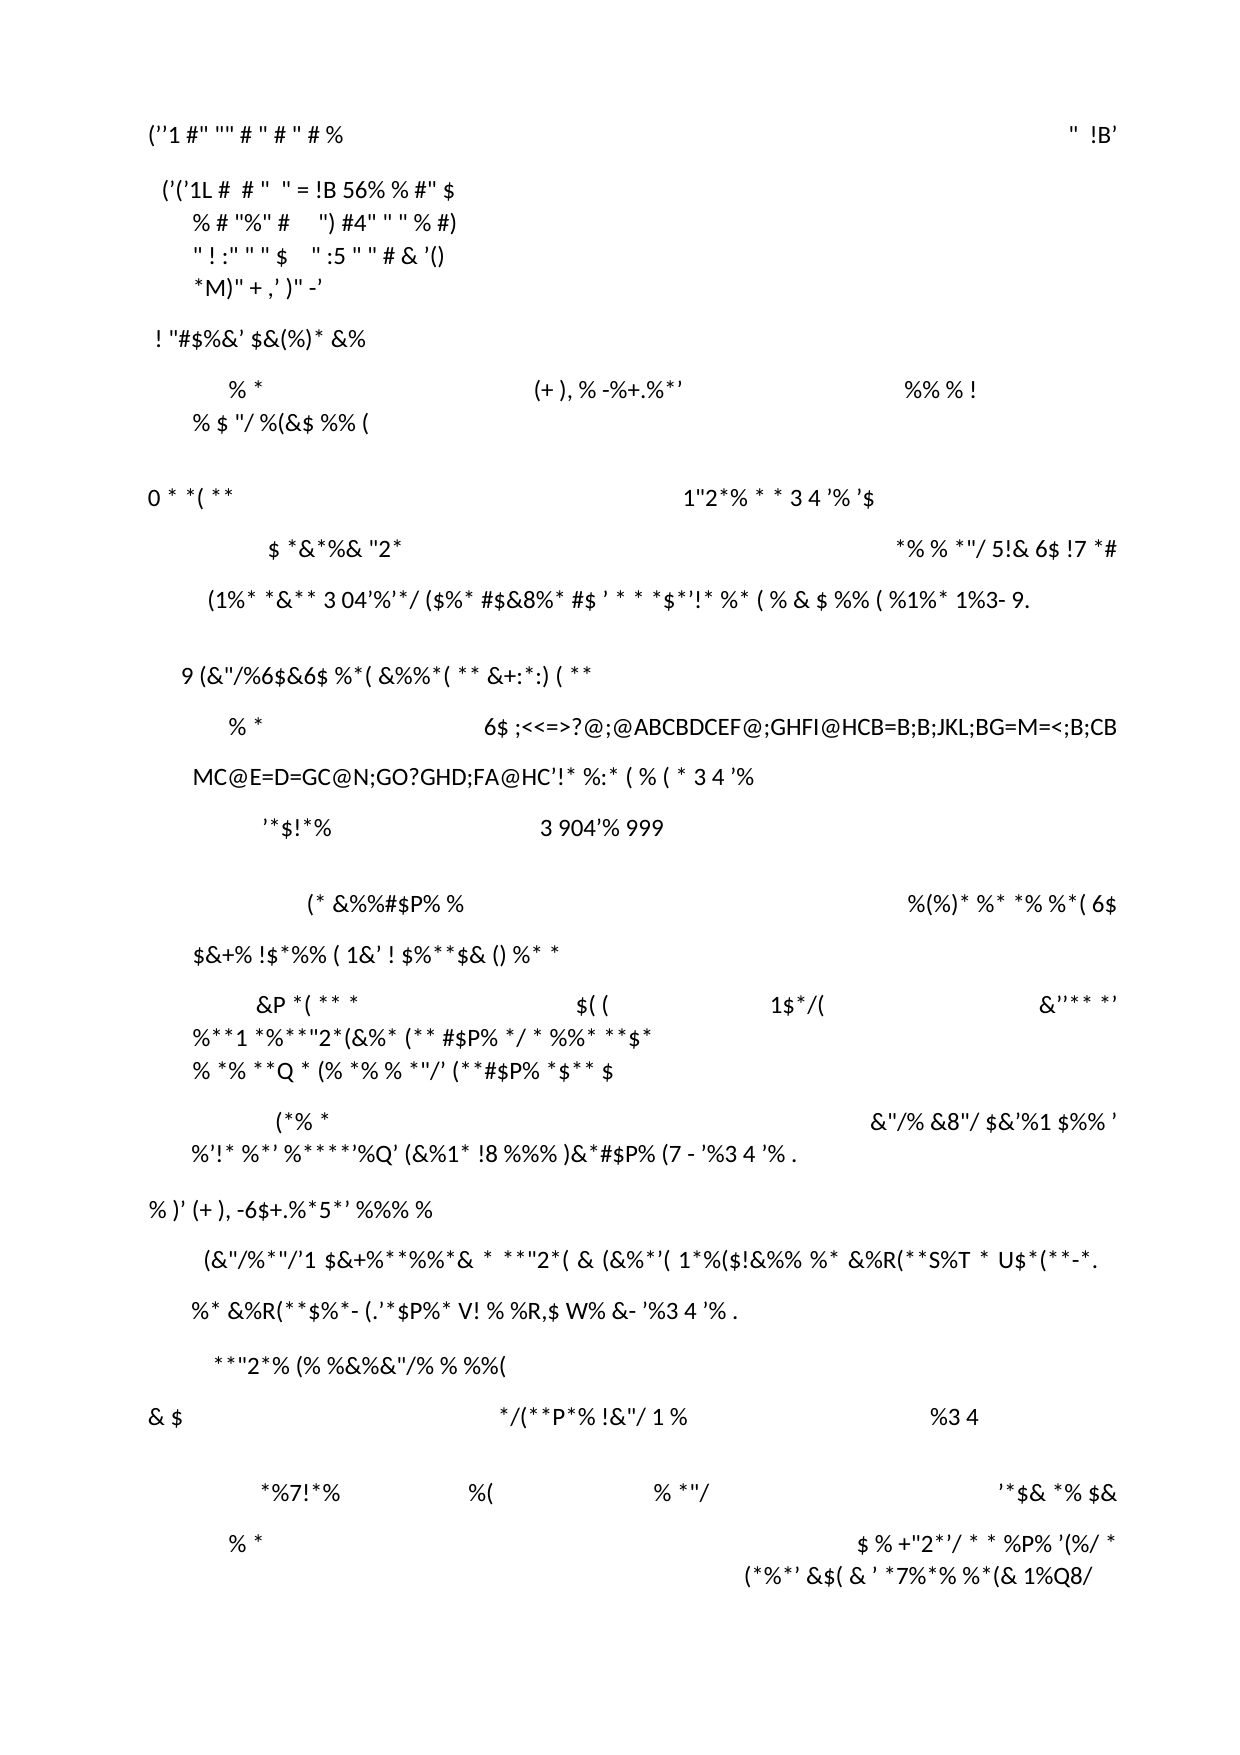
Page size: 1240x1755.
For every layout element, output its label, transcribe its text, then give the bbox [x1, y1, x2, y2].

text $&+% !$*%% ( 1&’ ! $%**$& () %* * [192, 939, 1116, 969]
text % * (+ ), % -%+.%*’ %% % ! [148, 374, 1117, 405]
text (* &%%#$P% % %(%)* %* *% %*( 6$ [148, 888, 1117, 918]
text $ *&*%& "2* *% % *"/ 5!& 6$ !7 *# [148, 533, 1117, 564]
text % * $ % +"2*’/ * * %P% ’(%/ * [148, 1528, 1117, 1558]
text (&"/%*"/’1 $&+%**%%*& * **"2*( & (&%*’( 1*%($!&%% %* &%R(**S%T * U$*(**-*. %* &%R(**$%*- (.’*$P%* V! % %R,$ W% &- ’%3 4 ’% . [191, 1244, 1100, 1326]
text ’*$!*% 3 904’% 999 [148, 812, 1117, 843]
text (’’1 #" "" # " # " # % " !B’ [148, 119, 1117, 150]
text (’(’1L # # " " = !B 56% % #" $ [161, 174, 1116, 205]
text 0 * *( ** 1"2*% * * 3 4 ’% ’$ [148, 483, 1117, 513]
text %**1 *%**"2*(&%* (** #$P% */ * %%* **$* [192, 1022, 1116, 1053]
text % $ "/ %(&$ %% ( [192, 407, 1116, 437]
text & $ */(**P*% !&"/ 1 % %3 4 [148, 1401, 1117, 1432]
text (*%*’ &$( & ’ *7%*% %*(& 1%Q8/ [149, 1560, 1093, 1591]
text ! "#$%&’ $&(%)* &% [149, 323, 1116, 354]
text &P *( ** * $( ( 1$*/( &’’** *’ [148, 990, 1117, 1020]
text %’!* %*’ %****’%Q’ (&%1* !8 %%% )&*#$P% (7 - ’%3 4 ’% . [191, 1138, 1116, 1169]
text % *% **Q * (% *% % *"/’ (**#$P% *$** $ [192, 1055, 1116, 1086]
text % * 6$ ;<<=>?@;@ABCBDCEF@;GHFI@HCB=B;B;JKL;BG=M=<;B;CB [148, 711, 1117, 741]
text " ! :" " " $ " :5 " " # & ’() [192, 240, 1116, 270]
text % )’ (+ ), -6$+.%*5*’ %%% % [149, 1194, 1116, 1224]
text *%7!*% %( % *"/ ’*$& *% $& [148, 1477, 1117, 1507]
text % # "%" # ") #4" " " % #) [192, 207, 1116, 238]
text **"2*% (% %&%&"/% % %%( [212, 1350, 1116, 1381]
text *M)" + ,’ )" -’ [192, 273, 1116, 303]
text (1%* *&** 3 04’%’*/ ($%* #$&8%* #$ ’ * * *$*’!* %* ( % & $ %% ( %1%* 1%3- 9. [207, 584, 1108, 615]
text MC@E=D=GC@N;GO?GHD;FA@HC’!* %:* ( % ( * 3 4 ’% [192, 762, 1116, 792]
text 9 (&"/%6$&6$ %*( &%%*( ** &+:*:) ( ** [181, 660, 1116, 690]
text (*% * &"/% &8"/ $&’%1 $%% ’ [148, 1106, 1117, 1136]
